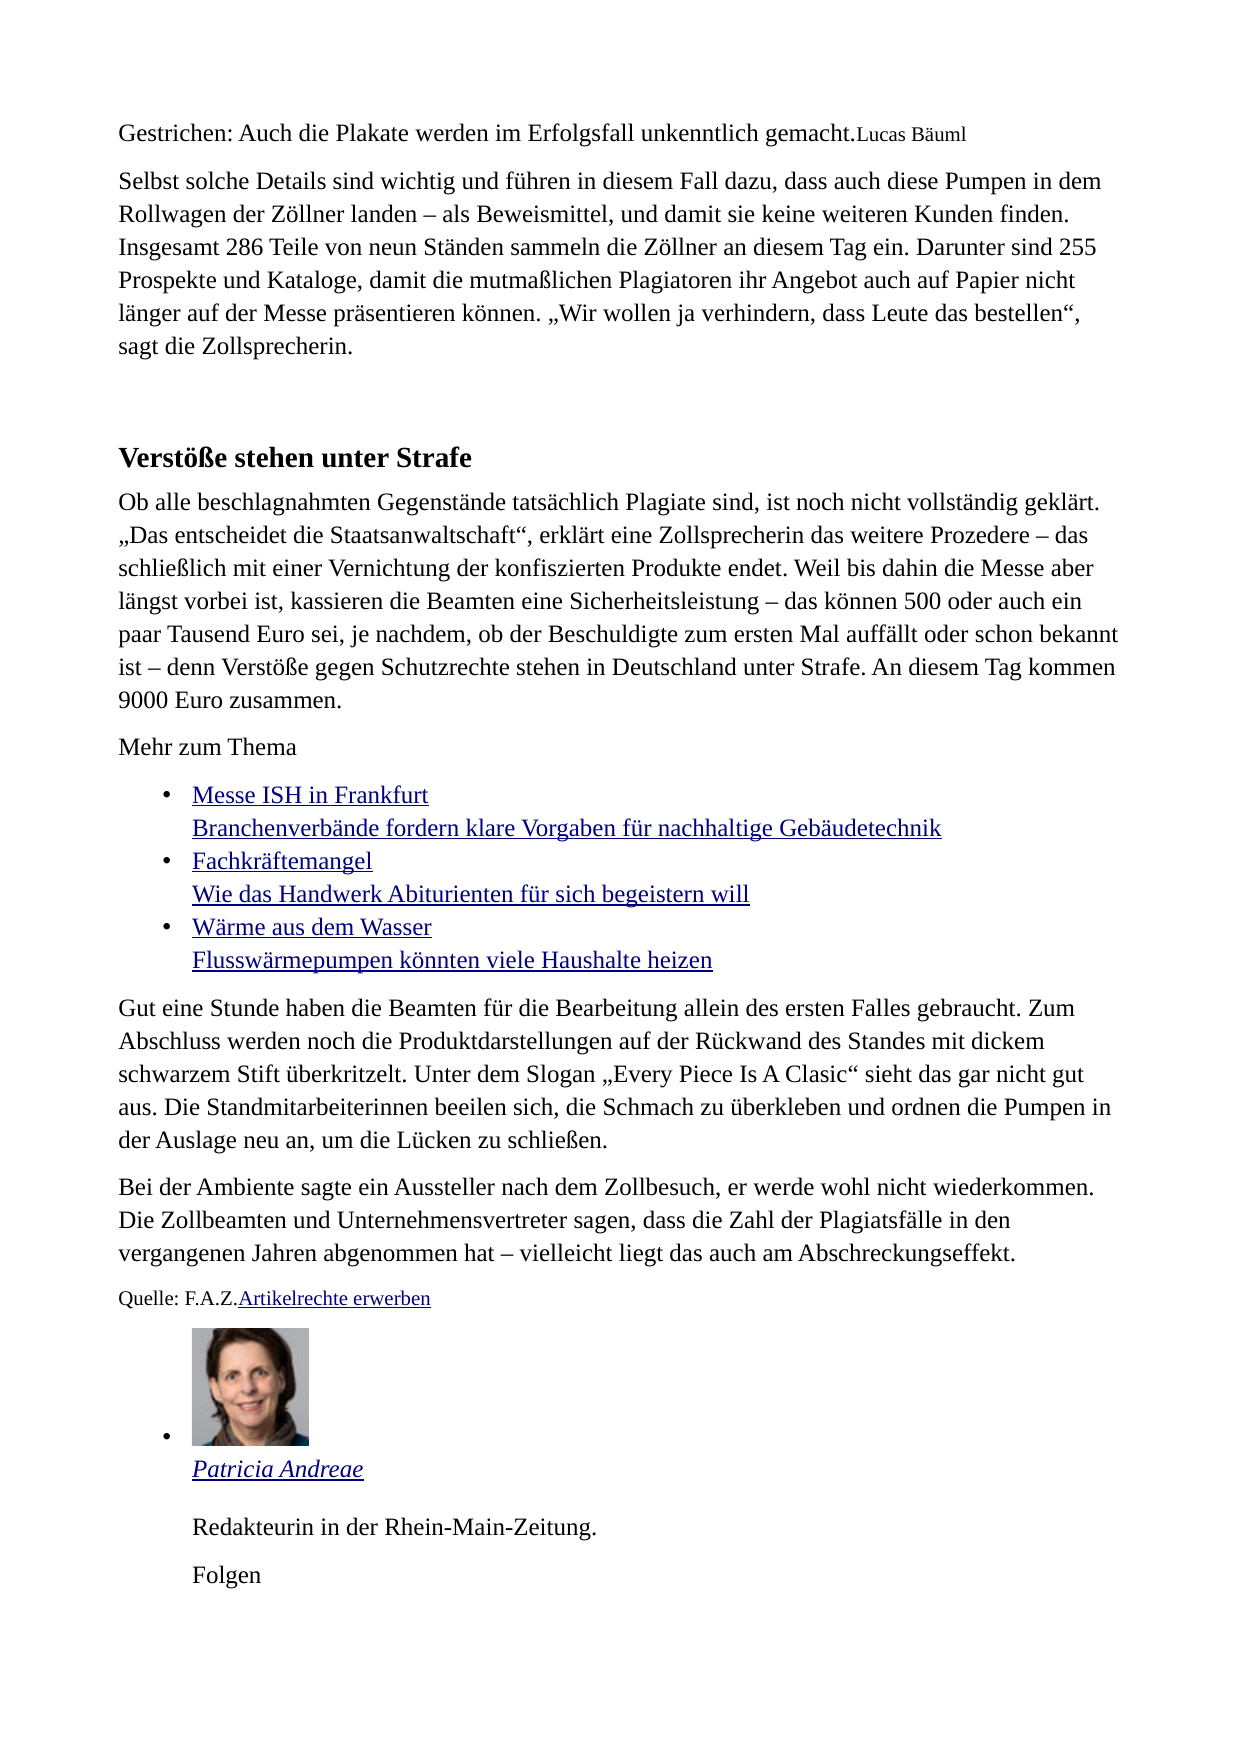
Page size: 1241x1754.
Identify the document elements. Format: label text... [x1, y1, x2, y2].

list Wie das Handwerk Abiturienten für sich begeistern will [162, 879, 1122, 908]
picture [191, 1328, 309, 1446]
subtitle Verstöße stehen unter Strafe [118, 441, 1122, 474]
text Bei der Ambiente sagte ein Aussteller nach dem Zollbesuch, er werde wohl nicht wiederkommen. Die Zollbeamten und Unternehmensvertreter sagen, dass die Zahl der Plagiatsfälle in den vergangenen Jahren abgenommen hat – vielleicht liegt das auch am Abschreckungseffekt. [118, 1172, 1122, 1267]
list Patricia Andreae [162, 1454, 1122, 1483]
text Selbst solche Details sind wichtig und führen in diesem Fall dazu, dass auch diese Pumpen in dem Rollwagen der Zöllner landen – als Beweismittel, und damit sie keine weiteren Kunden finden. Insgesamt 286 Teile von neun Ständen sammeln die Zöllner an diesem Tag ein. Darunter sind 255 Prospekte und Kataloge, damit die mutmaßlichen Plagiatoren ihr Angebot auch auf Papier nicht länger auf der Messe präsentieren können. „Wir wollen ja verhindern, dass Leute das bestellen“, sagt die Zollsprecherin. [118, 166, 1122, 359]
text Ob alle beschlagnahmten Gegenstände tatsächlich Plagiate sind, ist noch nicht vollständig geklärt. „Das entscheidet die Staatsanwaltschaft“, erklärt eine Zollsprecherin das weitere Prozedere – das schließlich mit einer Vernichtung der konfiszierten Produkte endet. Weil bis dahin die Messe aber längst vorbei ist, kassieren die Beamten eine Sicherheitsleistung – das können 500 oder auch ein paar Tausend Euro sei, je nachdem, ob der Beschuldigte zum ersten Mal auffällt oder schon bekannt ist – denn Verstöße gegen Schutzrechte stehen in Deutschland unter Strafe. An diesem Tag kommen 9000 Euro zusammen. [118, 487, 1122, 713]
list Branchenverbände fordern klare Vorgaben für nachhaltige Gebäudetechnik [162, 813, 1122, 842]
list Redakteurin in der Rhein-Main-Zeitung. [162, 1512, 1122, 1541]
text Gut eine Stunde haben die Beamten für die Bearbeitung allein des ersten Falles gebraucht. Zum Abschluss werden noch die Produktdarstellungen auf der Rückwand des Standes mit dickem schwarzem Stift überkritzelt. Unter dem Slogan „Every Piece Is A Clasic“ sieht das gar nicht gut aus. Die Standmitarbeiterinnen beeilen sich, die Schmach zu überkleben und ordnen die Pumpen in der Auslage neu an, um die Lücken zu schließen. [118, 993, 1122, 1153]
text Gestrichen: Auch die Plakate werden im Erfolgsfall unkenntlich gemacht.Lucas Bäuml [118, 118, 1122, 147]
list Wärme aus dem Wasser [162, 912, 1122, 941]
list Flusswärmepumpen könnten viele Haushalte heizen [162, 945, 1122, 974]
list Messe ISH in Frankfurt [162, 780, 1122, 809]
text Quelle: F.A.Z.Artikelrechte erwerben [118, 1286, 1122, 1310]
list Folgen [162, 1560, 1122, 1589]
text Mehr zum Thema [118, 732, 1122, 761]
list Fachkräftemangel [162, 846, 1122, 875]
